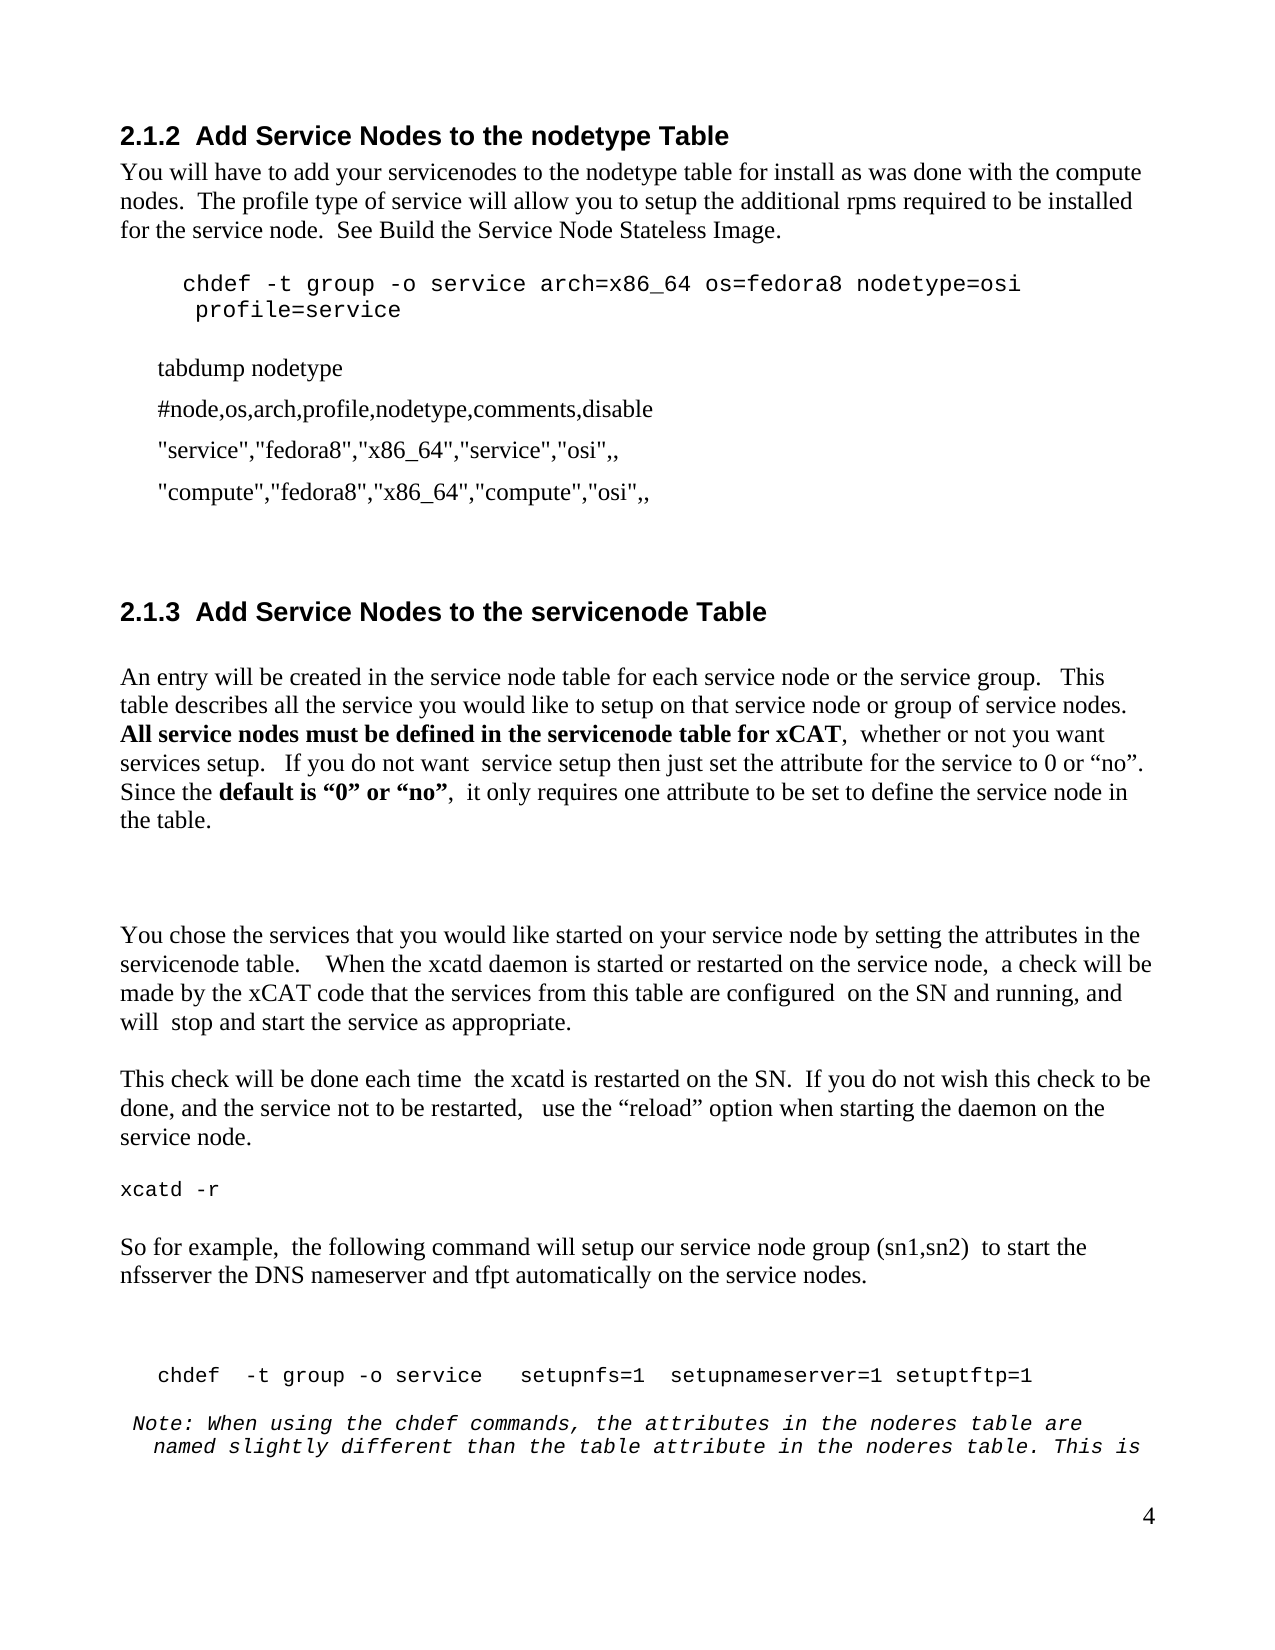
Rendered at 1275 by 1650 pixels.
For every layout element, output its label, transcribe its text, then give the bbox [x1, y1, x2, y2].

text You chose the services that you would like started on your service node by setting the attributes in the servicenode table. When the xcatd daemon is started or restarted on the service node, a check will be made by the xCAT code that the services from this table are configured on the SN and running, and will stop and start the service as appropriate. [120, 921, 1155, 1036]
text #node,os,arch,profile,nodetype,comments,disable [157, 394, 1155, 423]
subtitle Add Service Nodes to the servicenode Table [120, 596, 1155, 627]
text tabdump nodetype [157, 353, 1155, 382]
text "service","fedora8","x86_64","service","osi",, [157, 436, 1155, 464]
text chdef -t group -o service arch=x86_64 os=fedora8 nodetype=osi profile=service [157, 272, 1155, 324]
text xcatd -r [120, 1179, 1155, 1203]
text Note: When using the chdef commands, the attributes in the noderes table are named slightly different than the table attribute in the noderes table. This is [120, 1412, 1155, 1460]
text An entry will be created in the service node table for each service node or the service group. This table describes all the service you would like to setup on that service node or group of service nodes. All service nodes must be defined in the servicenode table for xCAT, whether or not you want services setup. If you do not want service setup then just set the attribute for the service to 0 or “no”. Since the default is “0” or “no”, it only requires one attribute to be set to define the service node in the table. [120, 662, 1155, 834]
text chdef -t group -o service setupnfs=1 setupnameserver=1 setuptftp=1 [157, 1365, 1155, 1389]
text "compute","fedora8","x86_64","compute","osi",, [157, 477, 1155, 506]
subtitle Add Service Nodes to the nodetype Table [120, 120, 1155, 151]
text You will have to add your servicenodes to the nodetype table for install as was done with the compute nodes. The profile type of service will allow you to setup the additional rpms required to be installed for the service node. See Build the Service Node Stateless Image. [120, 157, 1155, 244]
text This check will be done each time the xcatd is restarted on the SN. If you do not wish this check to be done, and the service not to be restarted, use the “reload” option when starting the daemon on the service node. [120, 1064, 1155, 1151]
text So for example, the following command will setup our service node group (sn1,sn2) to start the nfsserver the DNS nameserver and tfpt automatically on the service nodes. [120, 1232, 1155, 1289]
